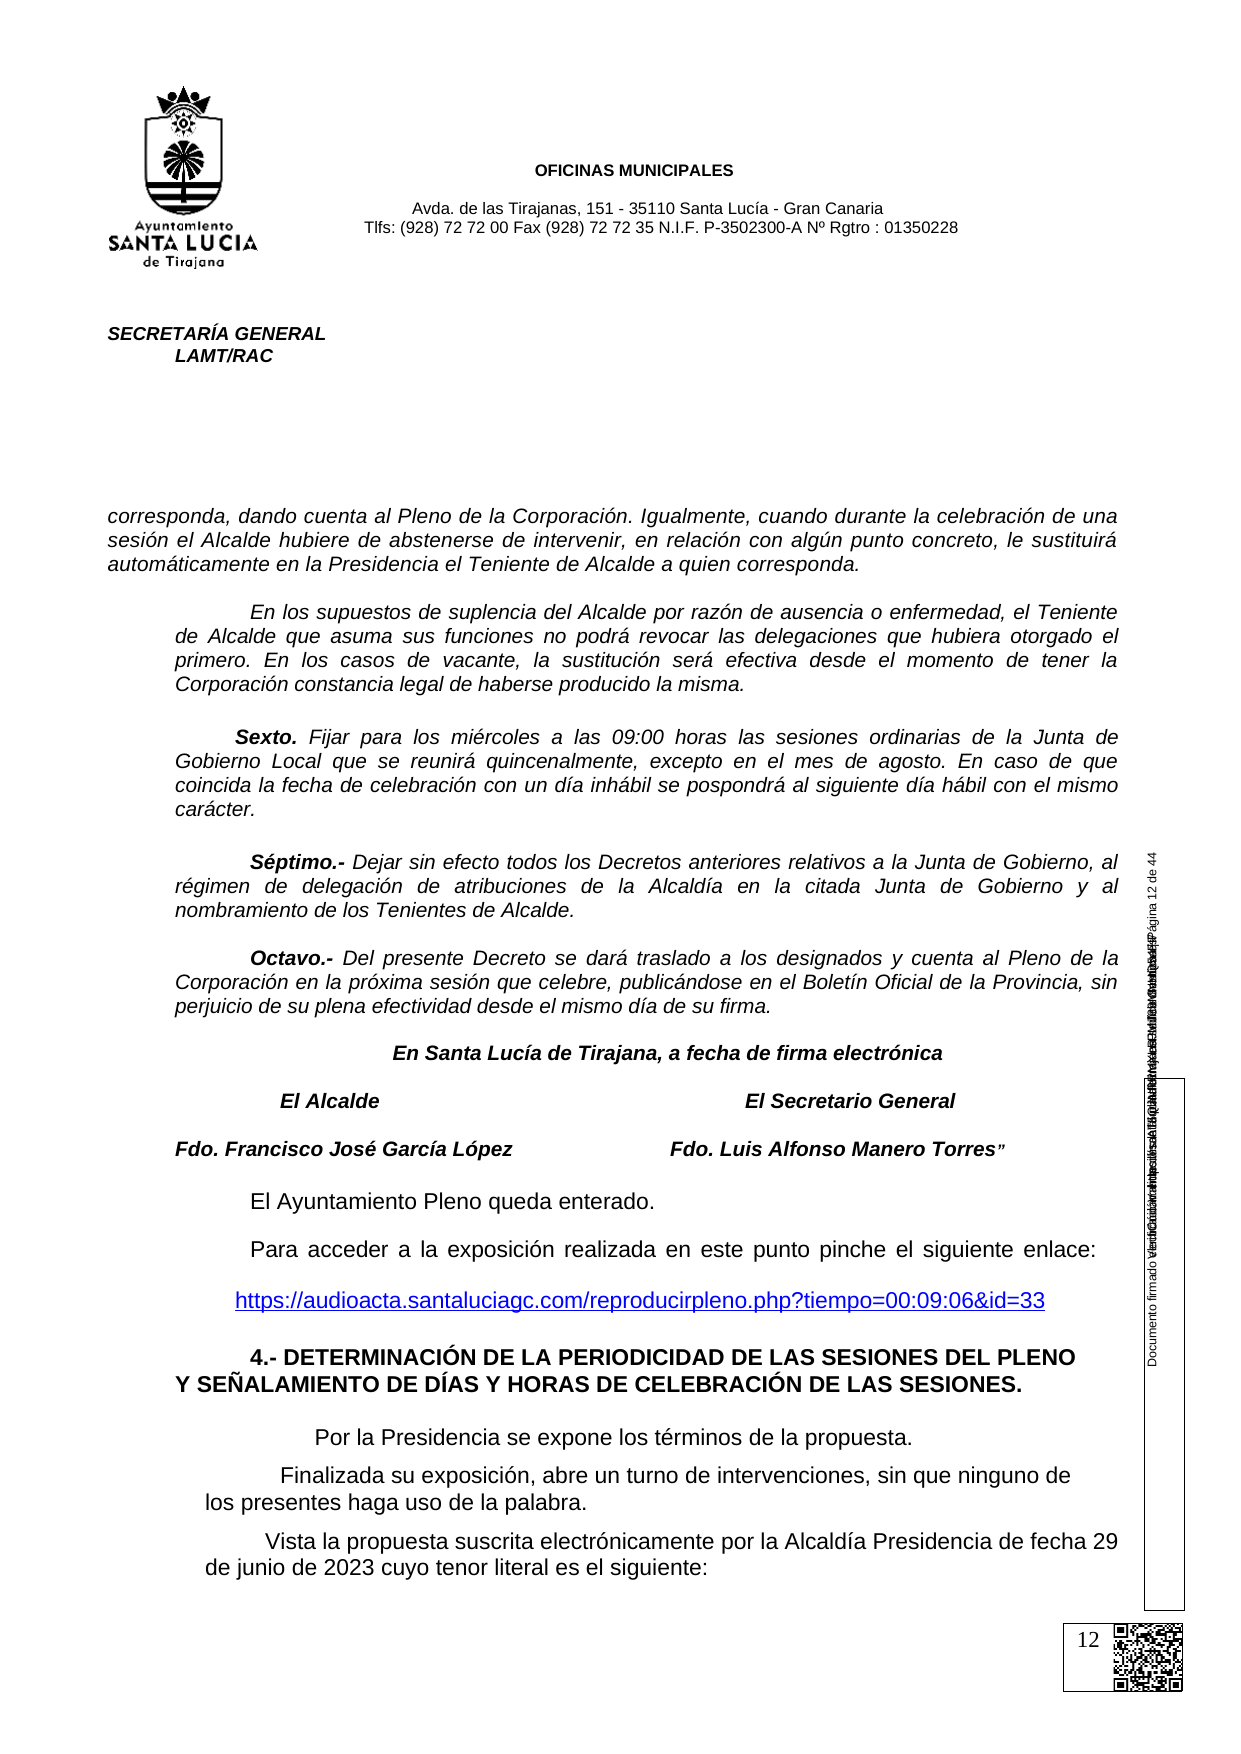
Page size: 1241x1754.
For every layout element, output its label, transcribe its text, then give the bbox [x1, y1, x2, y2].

text Séptimo.- Dejar sin efecto todos los Decretos anteriores relativos a la Junta de Gobierno, al régimen de delegación de atribuciones de la Alcaldía en la citada Junta de Gobierno y al nombramiento de los Tenientes de Alcalde. [175, 850, 1120, 922]
text corresponda, dando cuenta al Pleno de la Corporación. Igualmente, cuando durante la celebración de una sesión el Alcalde hubiere de abstenerse de intervenir, en relación con algún punto concreto, le sustituirá automáticamente en la Presidencia el Teniente de Alcalde a quien corresponda. [107, 504, 1120, 576]
text En los supuestos de suplencia del Alcalde por razón de ausencia o enfermedad, el Teniente de Alcalde que asuma sus funciones no podrá revocar las delegaciones que hubiera otorgado el primero. En los casos de vacante, la sustitución será efectiva desde el momento de tener la Corporación constancia legal de haberse producido la misma. [175, 600, 1120, 696]
text En Santa Lucía de Tirajana, a fecha de firma electrónica [392, 1042, 1120, 1066]
text Para acceder a la exposición realizada en este punto pinche el siguiente enlace: https://audioacta.santaluciagc.com/reproducirpleno.php?tiempo=00:09:06&id=33 [235, 1216, 1097, 1319]
text Vista la propuesta suscrita electrónicamente por la Alcaldía Presidencia de fecha 29 de junio de 2023 cuyo tenor literal es el siguiente: [205, 1529, 1120, 1581]
text Octavo.- Del presente Decreto se dará traslado a los designados y cuenta al Pleno de la Corporación en la próxima sesión que celebre, publicándose en el Boletín Oficial de la Provincia, sin perjuicio de su plena efectividad desde el mismo día de su firma. [175, 946, 1120, 1018]
picture [108, 86, 258, 269]
table_header 12 [1064, 1624, 1113, 1691]
text 4.- DETERMINACIÓN DE LA PERIODICIDAD DE LAS SESIONES DEL PLENO [250, 1344, 1120, 1371]
text El Alcalde El Secretario General [280, 1090, 1120, 1113]
text SECRETARÍA GENERAL LAMT/RAC [107, 324, 1120, 367]
picture [1113, 1624, 1182, 1691]
text Por la Presidencia se expone los términos de la propuesta. [107, 1424, 1120, 1450]
text Sexto. Fijar para los miércoles a las 09:00 horas las sesiones ordinarias de la Junta de Gobierno Local que se reunirá quincenalmente, excepto en el mes de agosto. En caso de que coincida la fecha de celebración con un día inhábil se pospondrá al siguiente día hábil con el mismo carácter. [175, 725, 1120, 821]
text Y SEÑALAMIENTO DE DÍAS Y HORAS DE CELEBRACIÓN DE LAS SESIONES. [175, 1371, 1120, 1398]
text Finalizada su exposición, abre un turno de intervenciones, sin que ninguno de los presentes haga uso de la palabra. [205, 1463, 1097, 1516]
table_header OFICINAS MUNICIPALES Avda. de las Tirajanas, 151 - 35110 Santa Lucía - Gran Canaria Tlfs: (928) 72 72 00 Fax (928) 72 72 35 N.I.F. P-3502300-A Nº Rgtro : 01350228 [258, 85, 1095, 269]
text Fdo. Francisco José García López Fdo. Luis Alfonso Manero Torres” [175, 1138, 1120, 1162]
text El Ayuntamiento Pleno queda enterado. [250, 1188, 1120, 1215]
